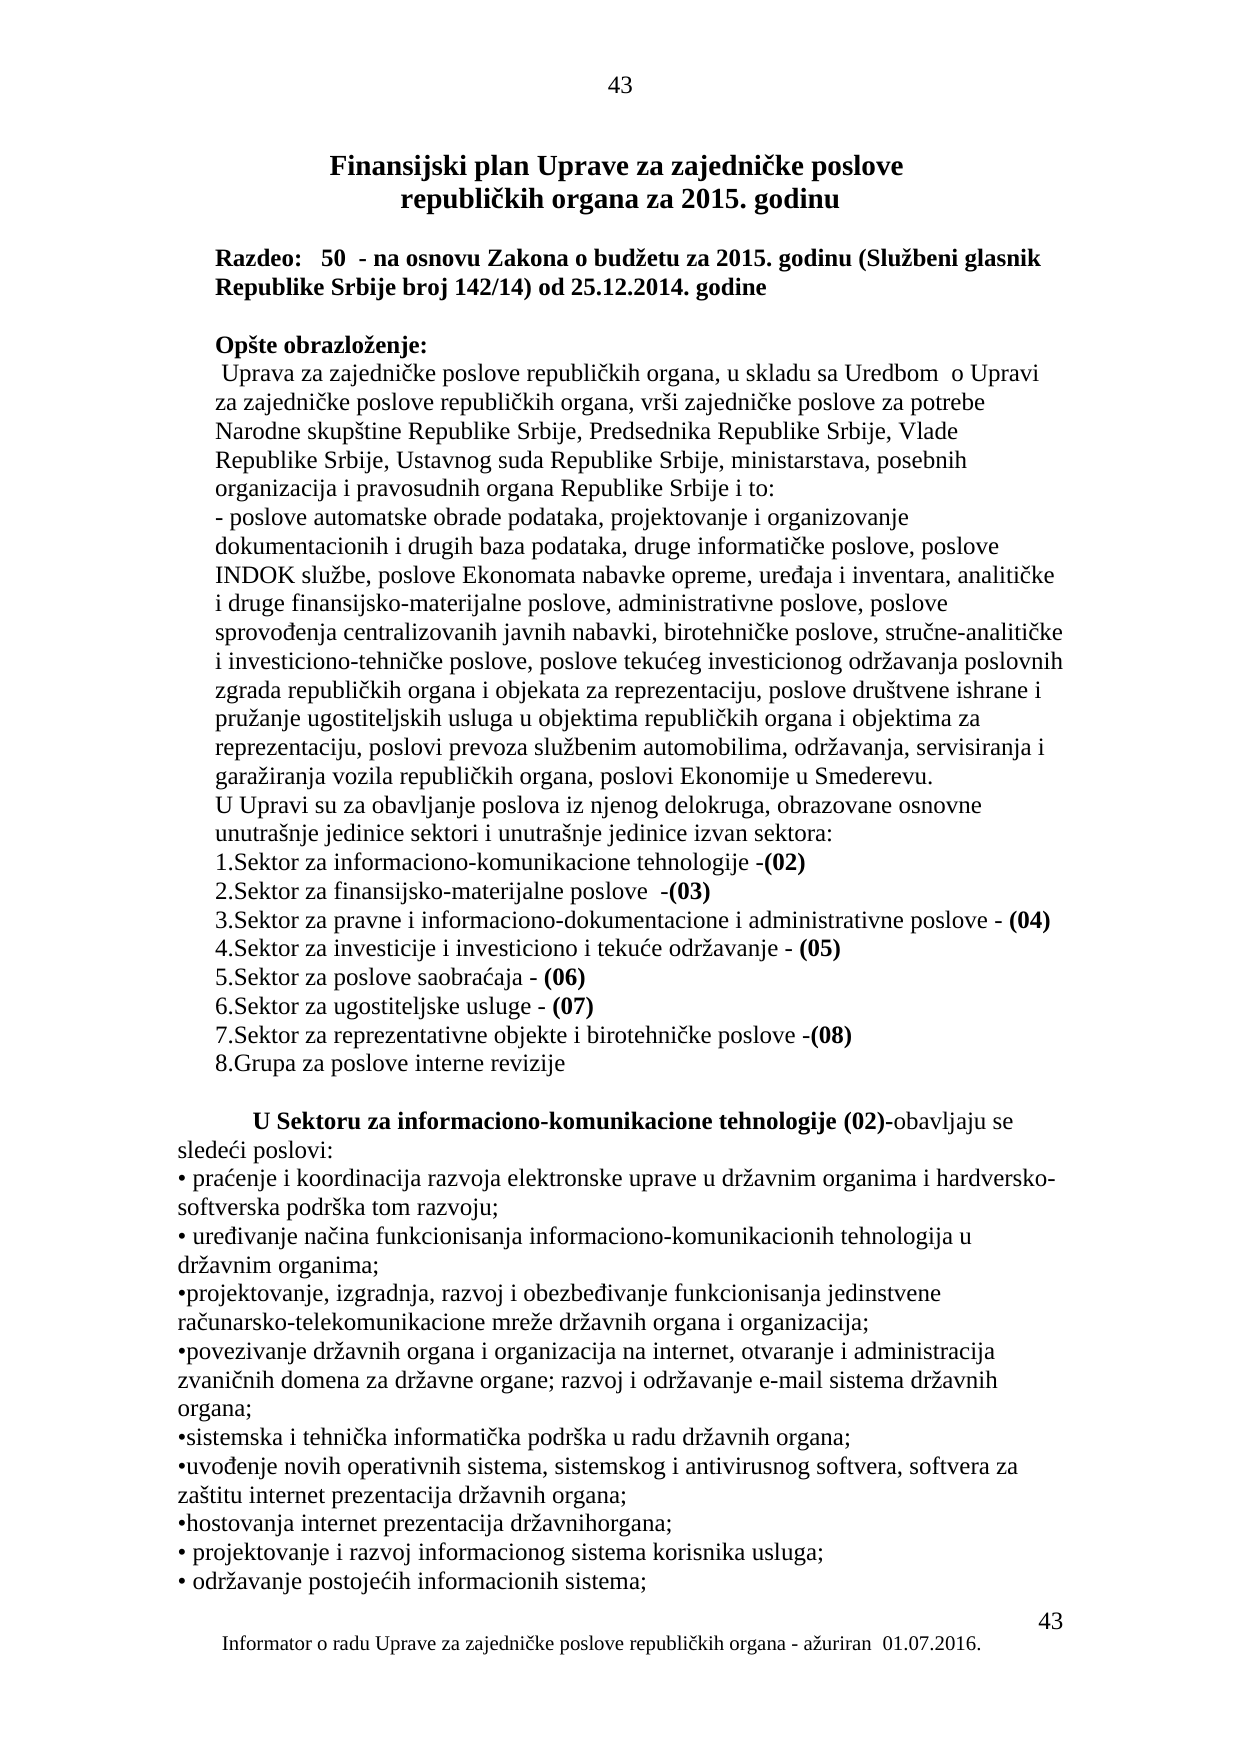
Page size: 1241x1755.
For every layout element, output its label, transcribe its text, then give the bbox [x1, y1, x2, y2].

text republičkih organa za 2015. godinu [177, 181, 1063, 215]
text U Sektoru za informaciono-komunikacione tehnologije (02)-obavlјaju se sledeći poslovi: • praćenje i koordinacija razvoja elektronske uprave u državnim organima i hardversko-softverska podrška tom razvoju; • uređivanje načina funkcionisanja informaciono-komunikacionih tehnologija u državnim organima; •projektovanje, izgradnja, razvoj i obezbeđivanje funkcionisanja jedinstvene računarsko-telekomunikacione mreže državnih organa i organizacija; •povezivanje državnih organa i organizacija na internet, otvaranje i administracija zvaničnih domena za državne organe; razvoj i održavanje e-mail sistema državnih organa; •sistemska i tehnička informatička podrška u radu državnih organa; •uvođenje novih operativnih sistema, sistemskog i antivirusnog softvera, softvera za zaštitu internet prezentacija državnih organa; •hostovanja internet prezentacija državnihorgana; • projektovanje i razvoj informacionog sistema korisnika usluga; • održavanje postojećih informacionih sistema; [162, 1077, 1063, 1595]
text Razdeo: 50 - na osnovu Zakona o budžetu za 2015. godinu (Službeni glasnik Republike Srbije broj 142/14) od 25.12.2014. godine Opšte obrazloženje: Uprava za zajedničke poslove republičkih organa, u skladu sa Uredbom o Upravi za zajedničke poslove republičkih organa, vrši zajedničke poslove za potrebe Narodne skupštine Republike Srbije, Predsednika Republike Srbije, Vlade Republike Srbije, Ustavnog suda Republike Srbije, ministarstava, posebnih organizacija i pravosudnih organa Republike Srbije i to: - poslove automatske obrade podataka, projektovanje i organizovanje dokumentacionih i drugih baza podataka, druge informatičke poslove, poslove INDOK službe, poslove Ekonomata nabavke opreme, uređaja i inventara, analitičke i druge finansijsko-materijalne poslove, administrativne poslove, poslove sprovođenja centralizovanih javnih nabavki, birotehničke poslove, stručne-analitičke i investiciono-tehničke poslove, poslove tekućeg investicionog održavanja poslovnih zgrada republičkih organa i objekata za reprezentaciju, poslove društvene ishrane i pružanje ugostitelјskih usluga u objektima republičkih organa i objektima za reprezentaciju, poslovi prevoza službenim automobilima, održavanja, servisiranja i garažiranja vozila republičkih organa, poslovi Ekonomije u Smederevu. [177, 215, 1063, 790]
text U Upravi su za obavlјanje poslova iz njenog delokruga, obrazovane osnovne unutrašnje jedinice sektori i unutrašnje jedinice izvan sektora: 1.Sektor za informaciono-komunikacione tehnologije -(02) 2.Sektor za finansijsko-materijalne poslove -(03) 3.Sektor za pravne i informaciono-dokumentacione i administrativne poslove - (04) 4.Sektor za investicije i investiciono i tekuće održavanje - (05) 5.Sektor za poslove saobraćaja - (06) 6.Sektor za ugostitelјske usluge - (07) 7.Sektor za reprezentativne objekte i birotehničke poslove -(08) 8.Grupa za poslove interne revizije [177, 790, 1063, 1077]
text Finansijski plan Uprave za zajedničke poslove [177, 148, 1063, 181]
